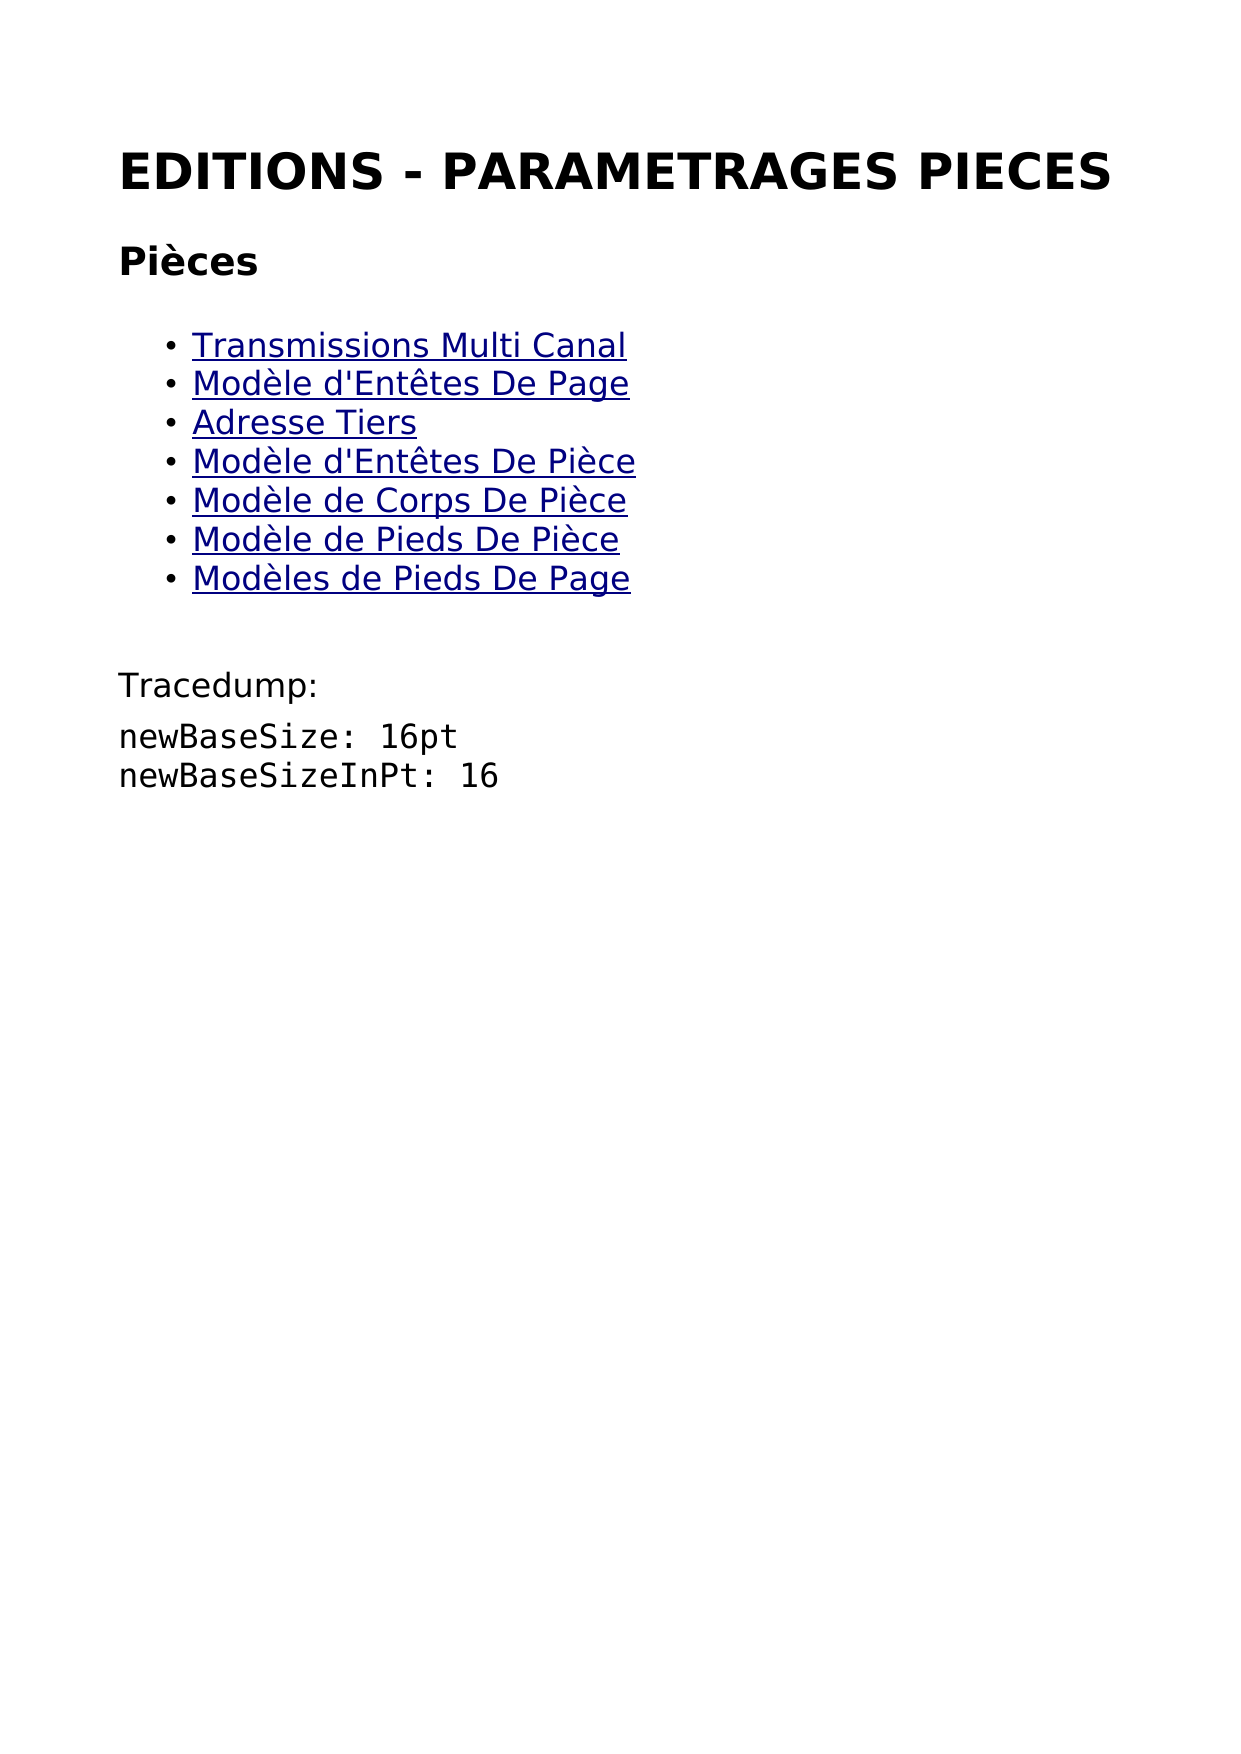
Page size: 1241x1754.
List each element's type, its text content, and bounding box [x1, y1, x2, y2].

text Tracedump: [118, 627, 1122, 705]
table_header Pièces Transmissions Multi Canal Modèle d'Entêtes De Page Adresse Tiers Modèle d'Entêtes De Pièce Modèle de Corps De Pièce Modèle de Pieds De Pièce Modèles de Pieds De Page [118, 214, 1122, 627]
text newBaseSize: 16pt newBaseSizeInPt: 16 [118, 718, 1122, 795]
subtitle EDITIONS - PARAMETRAGES PIECES [118, 143, 1122, 201]
